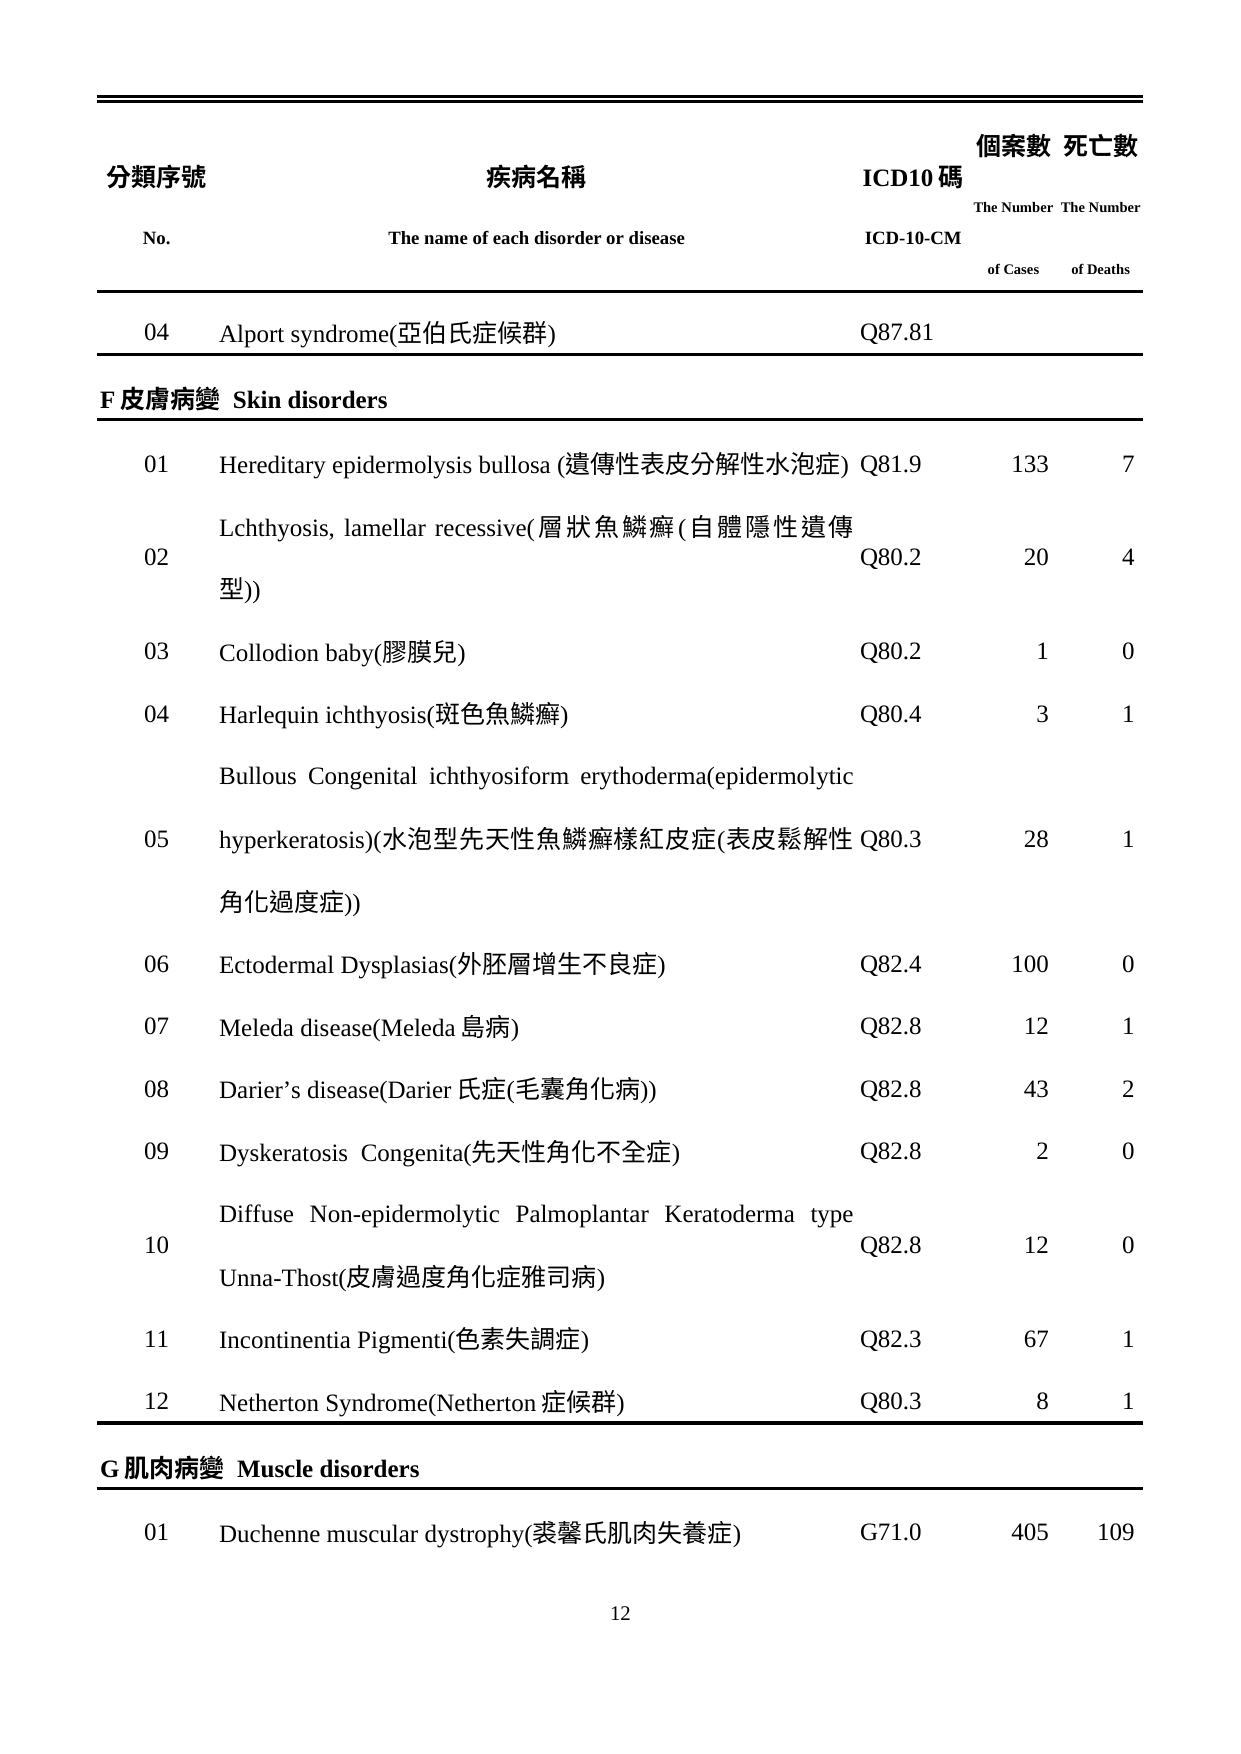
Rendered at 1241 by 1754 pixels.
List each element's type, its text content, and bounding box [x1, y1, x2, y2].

table_cell 12 [969, 984, 1057, 1046]
table_cell Ectodermal Dysplasias(外胚層增生不良症) [216, 921, 857, 984]
table_cell 109 [1058, 1490, 1143, 1553]
table_cell 405 [969, 1490, 1057, 1553]
table_cell 12 [97, 1359, 216, 1421]
table_cell 2 [1058, 1046, 1143, 1109]
table_cell 1 [1058, 1296, 1143, 1359]
table_cell 12 [969, 1171, 1057, 1296]
table_cell 43 [969, 1046, 1057, 1109]
table_cell 1 [1058, 734, 1143, 921]
table_cell 7 [1058, 421, 1143, 484]
table_cell 11 [97, 1296, 216, 1359]
table_cell [969, 293, 1057, 353]
table_cell 4 [1058, 484, 1143, 609]
table_cell Lchthyosis, lamellar recessive(層狀魚鱗癬(自體隱性遺傳型)) [216, 484, 857, 609]
table_header ICD10碼 ICD-10-CM [857, 103, 969, 290]
table_cell 08 [97, 1046, 216, 1109]
table_cell Q80.3 [857, 1359, 969, 1421]
table_cell Incontinentia Pigmenti(色素失調症) [216, 1296, 857, 1359]
table_cell 0 [1058, 921, 1143, 984]
table_cell Q80.2 [857, 484, 969, 609]
table_cell 09 [97, 1109, 216, 1171]
table_cell Q80.4 [857, 671, 969, 734]
table_cell 0 [1058, 609, 1143, 671]
table_header 個案數 The Number of Cases [969, 103, 1057, 290]
table_cell 1 [1058, 671, 1143, 734]
table_cell 01 [97, 1490, 216, 1553]
table_cell 03 [97, 609, 216, 671]
table_cell 3 [969, 671, 1057, 734]
table_cell 02 [97, 484, 216, 609]
table_cell G肌肉病變 Muscle disorders [97, 1425, 1143, 1487]
table_cell 133 [969, 421, 1057, 484]
table_cell Q82.8 [857, 1171, 969, 1296]
table_header 分類序號 No. [97, 103, 216, 290]
table_cell Collodion baby(膠膜兒) [216, 609, 857, 671]
table_cell F皮膚病變 Skin disorders [97, 356, 1143, 418]
table_cell Q82.4 [857, 921, 969, 984]
table_cell 28 [969, 734, 1057, 921]
table_cell Duchenne muscular dystrophy(裘馨氏肌肉失養症) [216, 1490, 857, 1553]
table_cell Q80.3 [857, 734, 969, 921]
table_cell 20 [969, 484, 1057, 609]
table_cell Q80.2 [857, 609, 969, 671]
table_cell Alport syndrome(亞伯氏症候群) [216, 293, 857, 353]
table_cell Q82.8 [857, 1109, 969, 1171]
table_cell Q87.81 [857, 293, 969, 353]
table_cell G71.0 [857, 1490, 969, 1553]
table_cell 05 [97, 734, 216, 921]
table_cell Dyskeratosis Congenita(先天性角化不全症) [216, 1109, 857, 1171]
table_cell 06 [97, 921, 216, 984]
table_cell 2 [969, 1109, 1057, 1171]
table_cell 67 [969, 1296, 1057, 1359]
table_cell 1 [1058, 1359, 1143, 1421]
table_cell 01 [97, 421, 216, 484]
table_cell Meleda disease(Meleda島病) [216, 984, 857, 1046]
table_cell Diffuse Non-epidermolytic Palmoplantar Keratoderma type Unna-Thost(皮膚過度角化症雅司病) [216, 1171, 857, 1296]
table_cell 0 [1058, 1109, 1143, 1171]
table_header 疾病名稱 The name of each disorder or disease [216, 103, 857, 290]
table_cell Netherton Syndrome(Netherton症候群) [216, 1359, 857, 1421]
table_cell Q81.9 [857, 421, 969, 484]
table_cell 1 [1058, 984, 1143, 1046]
table_cell 1 [969, 609, 1057, 671]
table_cell Bullous Congenital ichthyosiform erythoderma(epidermolytic hyperkeratosis)(水泡型先天性魚鱗癬樣紅皮症(表皮鬆解性角化過度症)) [216, 734, 857, 921]
table_cell 04 [97, 293, 216, 353]
table_cell [1058, 293, 1143, 353]
table_cell 10 [97, 1171, 216, 1296]
table_cell Harlequin ichthyosis(斑色魚鱗癬) [216, 671, 857, 734]
table_cell Q82.8 [857, 1046, 969, 1109]
table_cell 0 [1058, 1171, 1143, 1296]
table_cell 100 [969, 921, 1057, 984]
table_cell 8 [969, 1359, 1057, 1421]
table_cell 04 [97, 671, 216, 734]
table_cell Darier’s disease(Darier氏症(毛囊角化病)) [216, 1046, 857, 1109]
table_cell 07 [97, 984, 216, 1046]
table_cell Q82.3 [857, 1296, 969, 1359]
table_header 死亡數 The Number of Deaths [1058, 103, 1143, 290]
table_cell Hereditary epidermolysis bullosa (遺傳性表皮分解性水泡症) [216, 421, 857, 484]
table_cell Q82.8 [857, 984, 969, 1046]
